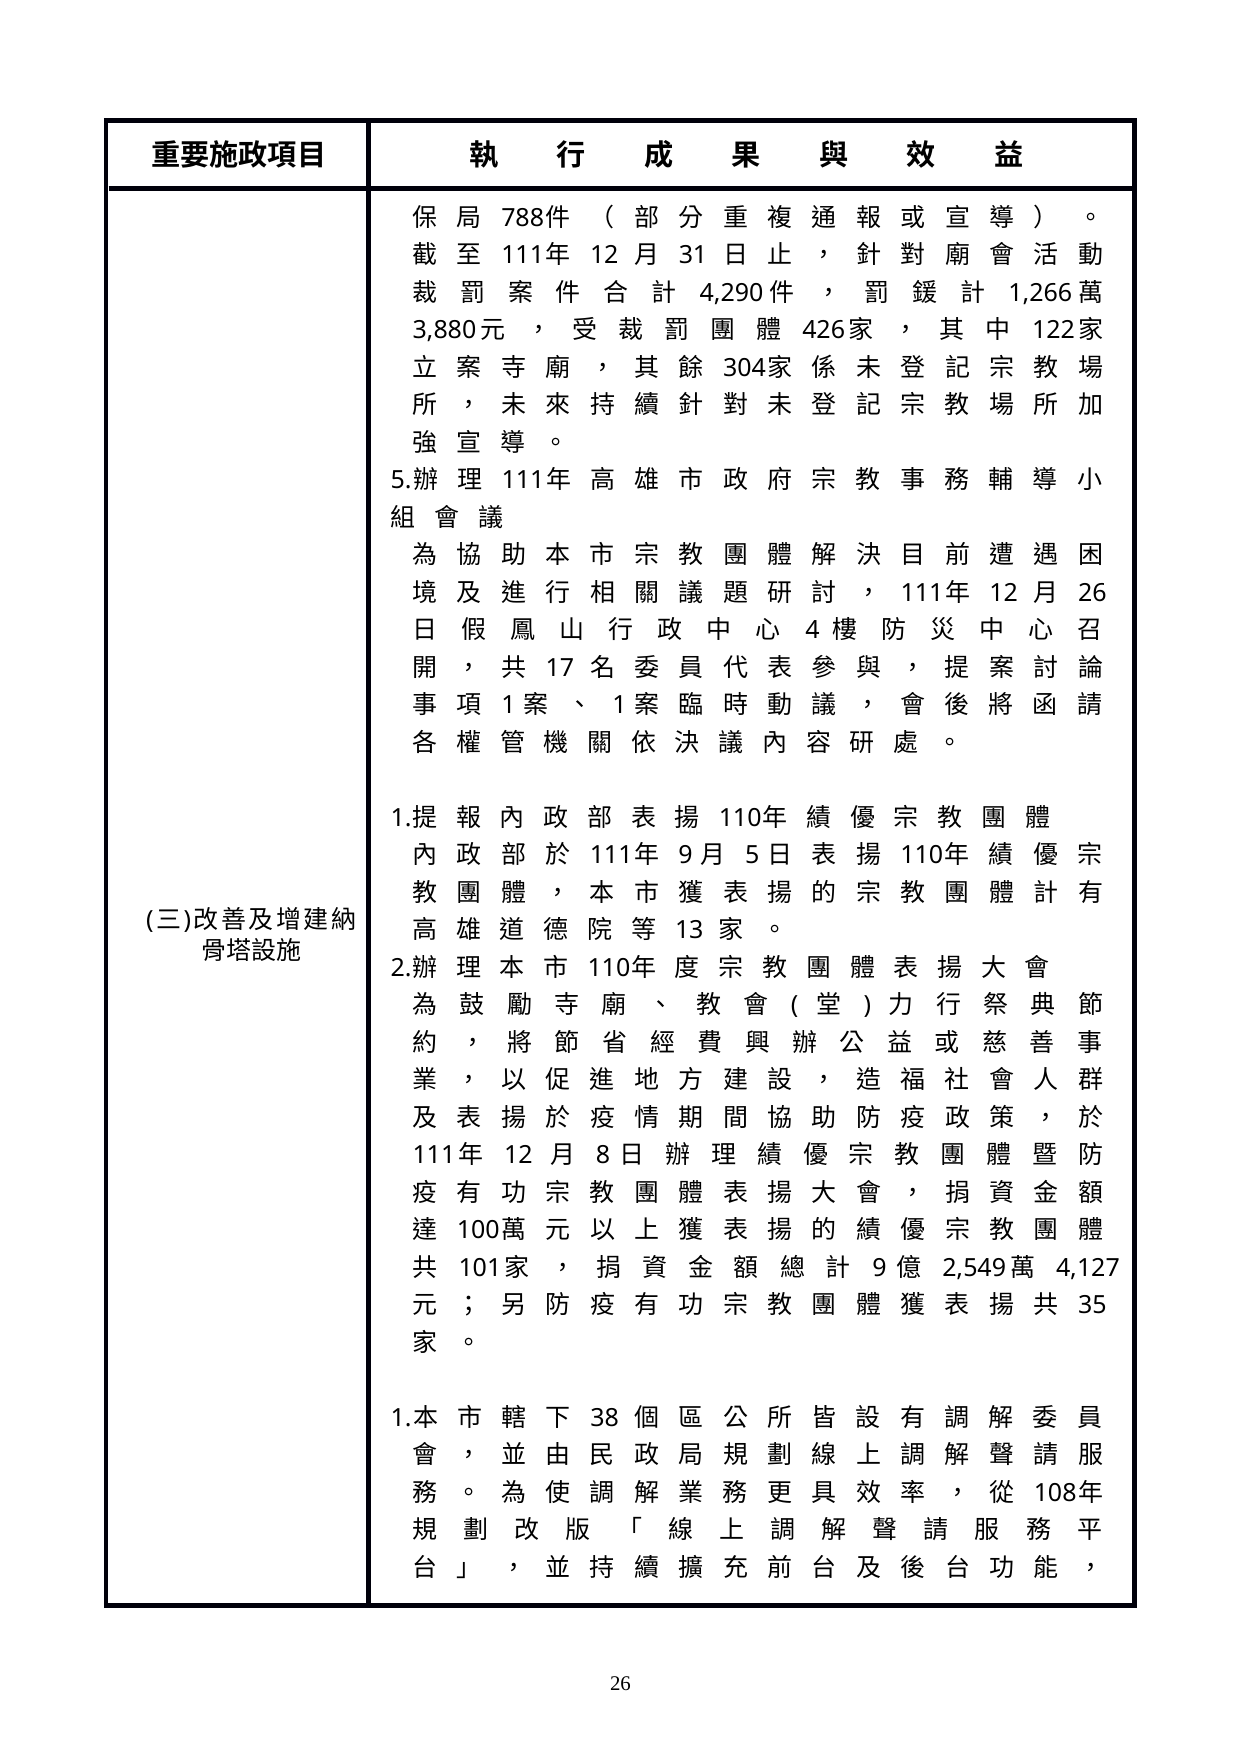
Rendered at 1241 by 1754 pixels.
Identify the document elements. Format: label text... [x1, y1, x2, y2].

table_header 執 行 成 果 與 效 益 [371, 123, 1132, 186]
table_header 重要施政項目 [108, 123, 366, 186]
table_cell 保局788件（部分重複通報或宣導）。截至111年12月31日止，針對廟會活動裁罰案件合計4,290件，罰鍰計1,266萬3,880元，受裁罰團體426家，其中122家立案寺廟，其餘304家係未登記宗教場所，未來持續針對未登記宗教場所加強宣導。 5.辦理111年高雄市政府宗教事務輔導小組會議 為協助本市宗教團體解決目前遭遇困境及進行相關議題研討，111年12月26日假鳳山行政中心4樓防災中心召開，共17名委員代表參與，提案討論事項1案、1案臨時動議，會後將函請各權管機關依決議內容研處。 1.提報內政部表揚110年績優宗教團體 內政部於111年9月5日表揚110年績優宗教團體，本市獲表揚的宗教團體計有高雄道德院等13家。 2.辦理本市110年度宗教團體表揚大會 為鼓勵寺廟、教會(堂)力行祭典節約，將節省經費興辦公益或慈善事業，以促進地方建設，造福社會人群及表揚於疫情期間協助防疫政策，於111年12月8日辦理績優宗教團體暨防疫有功宗教團體表揚大會，捐資金額達100萬元以上獲表揚的績優宗教團體共101家，捐資金額總計9億2,549萬4,127元；另防疫有功宗教團體獲表揚共35家。 1.本市轄下38個區公所皆設有調解委員會，並由民政局規劃線上調解聲請服務。為使調解業務更具效率，從108年規劃改版「線上調解聲請服務平台」，並持續擴充前台及後台功能， [371, 191, 1132, 1603]
table_cell (三)改善及增建納骨塔設施 [108, 187, 366, 1603]
